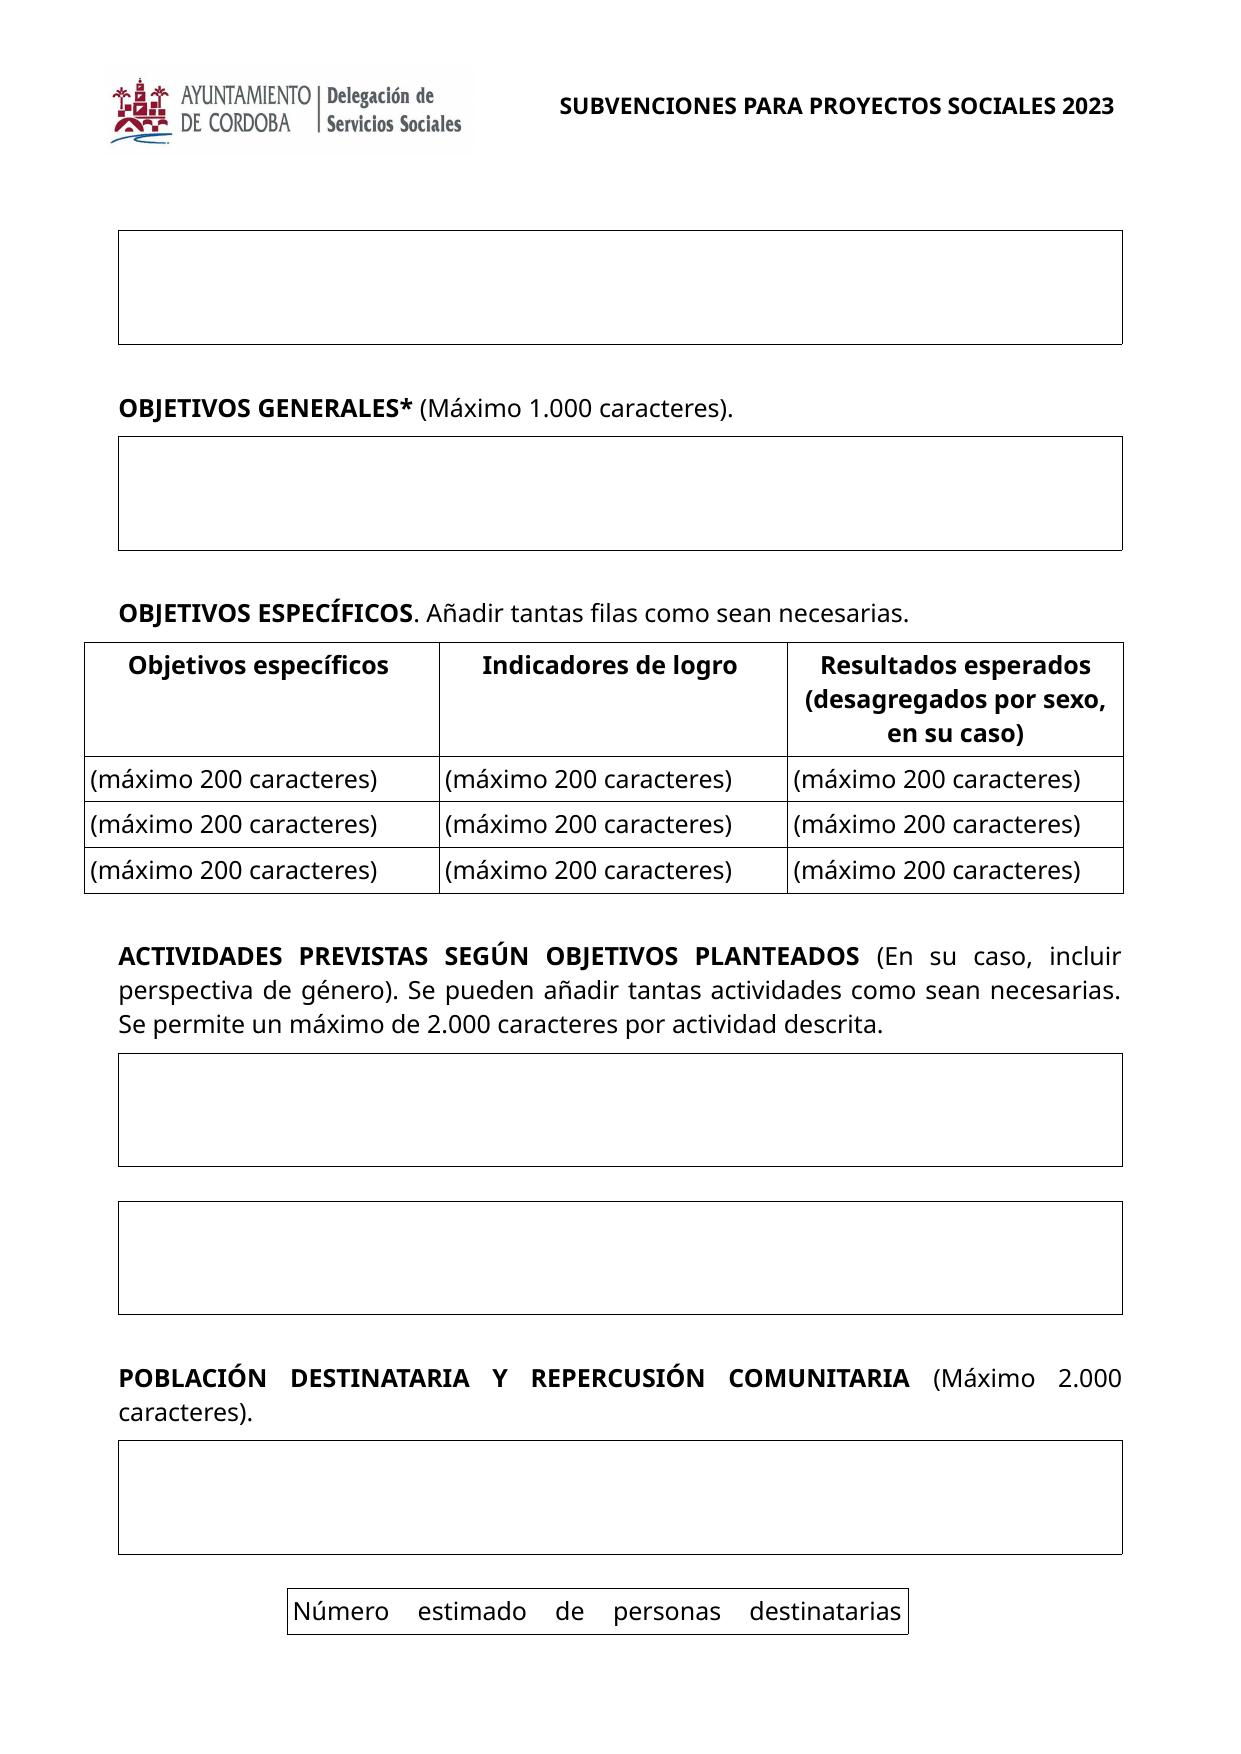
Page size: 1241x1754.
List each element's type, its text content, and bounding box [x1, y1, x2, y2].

text OBJETIVOS GENERALES* (Máximo 1.000 caracteres). [118, 390, 1122, 424]
table_cell (máximo 200 caracteres) [85, 757, 439, 801]
table_header Indicadores de logro [440, 643, 787, 756]
table_cell (máximo 200 caracteres) [788, 757, 1123, 801]
picture [102, 65, 476, 155]
text ACTIVIDADES PREVISTAS SEGÚN OBJETIVOS PLANTEADOS (En su caso, incluir perspectiva de género). Se pueden añadir tantas actividades como sean necesarias. Se permite un máximo de 2.000 caracteres por actividad descrita. [118, 938, 1122, 1041]
text OBJETIVOS ESPECÍFICOS. Añadir tantas filas como sean necesarias. [118, 596, 1122, 630]
table_cell (máximo 200 caracteres) [440, 848, 787, 892]
table_header [119, 231, 1122, 344]
table_cell (máximo 200 caracteres) [440, 802, 787, 847]
table_cell (máximo 200 caracteres) [85, 802, 439, 847]
table_cell (máximo 200 caracteres) [440, 757, 787, 801]
table_cell (máximo 200 caracteres) [788, 848, 1123, 892]
text POBLACIÓN DESTINATARIA Y REPERCUSIÓN COMUNITARIA (Máximo 2.000 caracteres). [118, 1360, 1122, 1428]
table_header [119, 1054, 1122, 1166]
table_cell (máximo 200 caracteres) [85, 848, 439, 892]
table_header Número estimado de personas destinatarias [288, 1589, 908, 1634]
table_header [119, 1441, 1122, 1554]
table_header [119, 1202, 1122, 1314]
table_header [119, 437, 1122, 550]
table_header Objetivos específicos [85, 643, 439, 756]
table_header Resultados esperados (desagregados por sexo, en su caso) [788, 643, 1123, 756]
table_cell (máximo 200 caracteres) [788, 802, 1123, 847]
